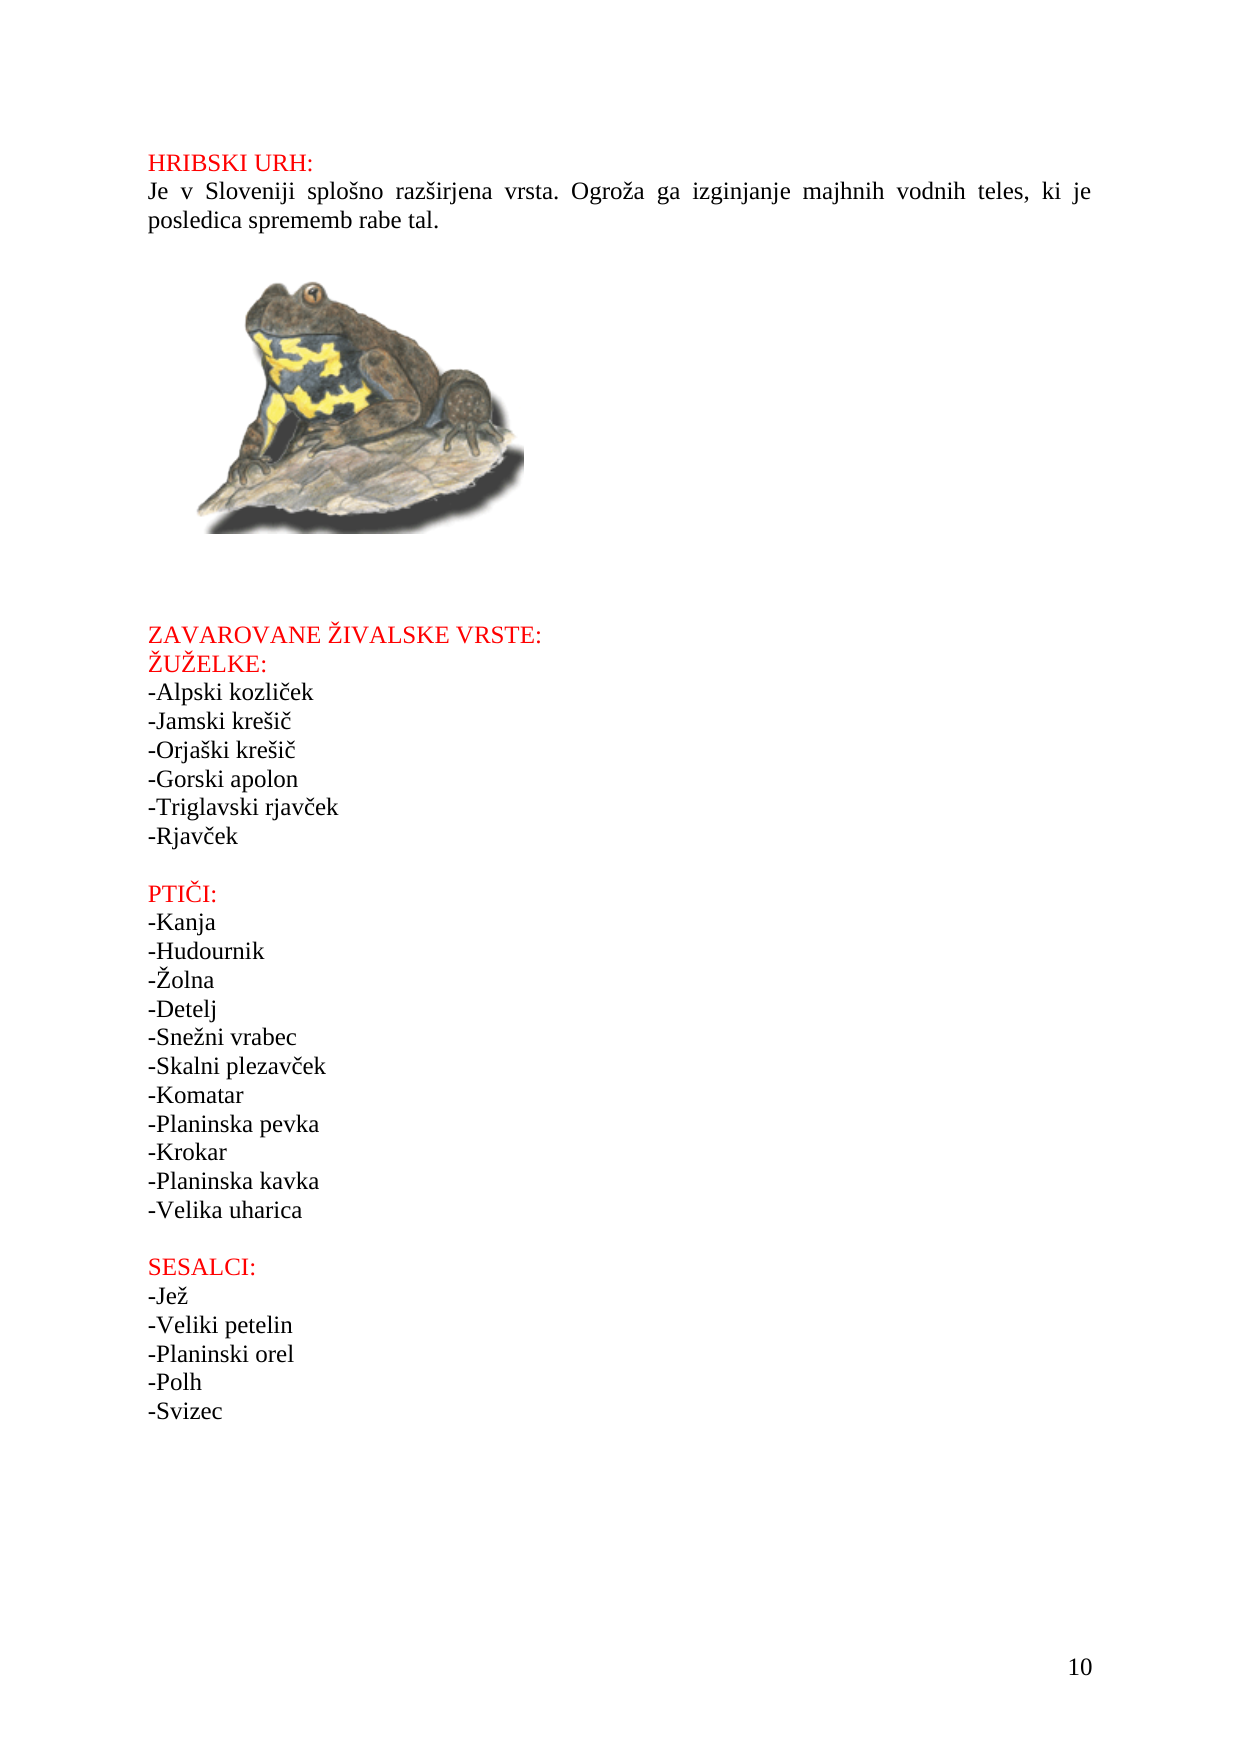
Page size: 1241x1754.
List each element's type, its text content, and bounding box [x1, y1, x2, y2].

text -Detelj [148, 994, 1093, 1022]
text -Kanja [148, 907, 1093, 936]
text -Veliki petelin [148, 1310, 1093, 1339]
text -Jamski krešič [148, 706, 1093, 735]
text -Planinska pevka [148, 1109, 1093, 1137]
text ŽUŽELKE: [148, 649, 1093, 677]
text -Krokar [148, 1137, 1093, 1166]
text -Skalni plezavček [148, 1051, 1093, 1080]
text -Snežni vrabec [148, 1022, 1093, 1051]
text SESALCI: [148, 1252, 1093, 1281]
text -Hudournik [148, 936, 1093, 965]
text -Rjavček [148, 821, 1093, 850]
text -Jež [148, 1281, 1093, 1310]
text HRIBSKI URH: [148, 148, 1093, 176]
text ZAVAROVANE ŽIVALSKE VRSTE: [148, 620, 1093, 649]
text -Orjaški krešič [148, 735, 1093, 764]
text -Velika uharica [148, 1195, 1093, 1224]
text -Polh [148, 1367, 1093, 1396]
text -Triglavski rjavček [148, 792, 1093, 821]
text -Planinski orel [148, 1339, 1093, 1367]
text -Svizec [148, 1396, 1093, 1425]
text -Alpski kozliček [148, 677, 1093, 706]
picture [147, 262, 524, 534]
text PTIČI: [148, 879, 1093, 907]
text -Žolna [148, 965, 1093, 994]
text -Planinska kavka [148, 1166, 1093, 1195]
text -Komatar [148, 1080, 1093, 1109]
text Je v Sloveniji splošno razširjena vrsta. Ogroža ga izginjanje majhnih vodnih teles, ki je posledica sprememb rabe tal. [148, 176, 1093, 234]
text -Gorski apolon [148, 764, 1093, 792]
